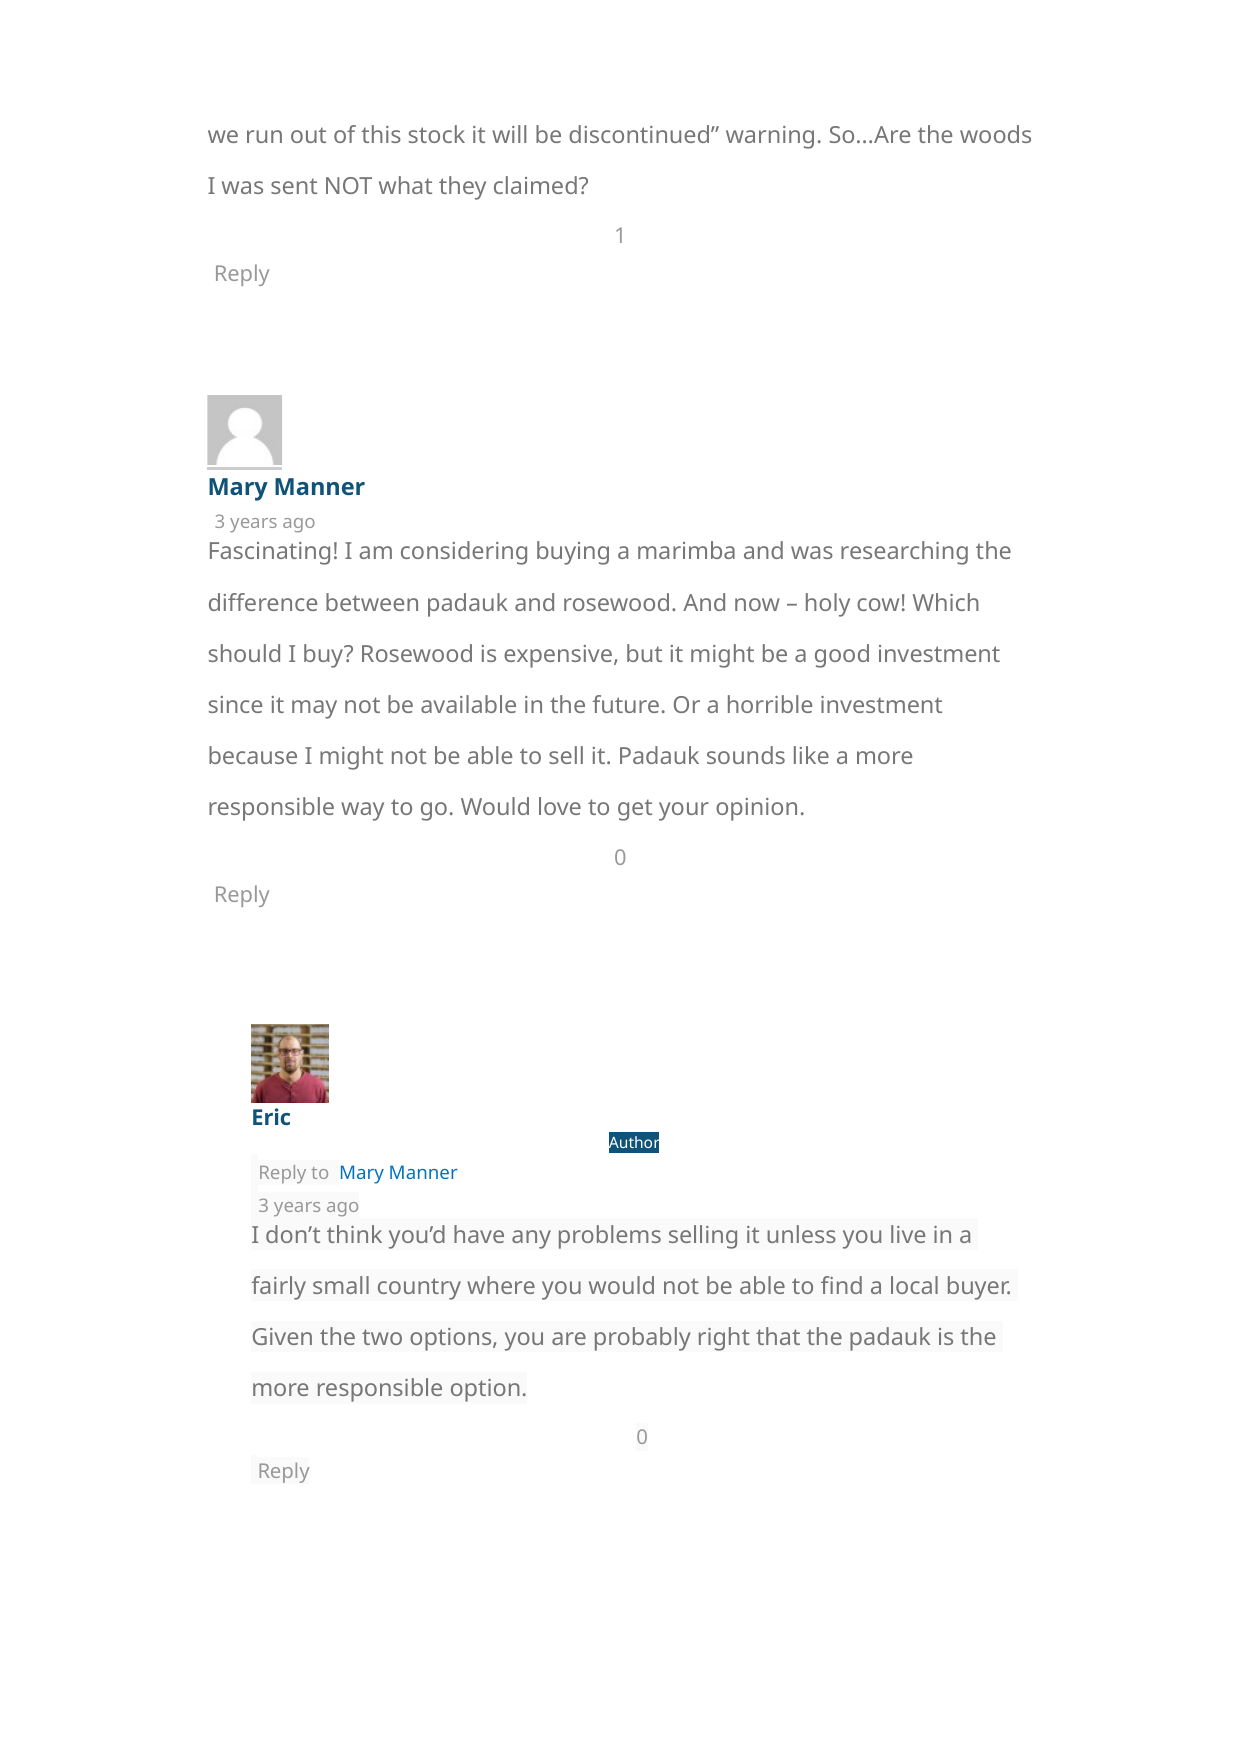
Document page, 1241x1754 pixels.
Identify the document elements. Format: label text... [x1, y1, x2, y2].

text Eric [251, 1102, 1017, 1132]
text Reply [207, 876, 1033, 908]
text Author [251, 1132, 1017, 1153]
text 3 years ago [207, 502, 1027, 535]
text Reply to Mary Manner [251, 1153, 1033, 1186]
text 1 [207, 220, 1033, 250]
text we run out of this stock it will be discontinued” warning. So…Are the woods I was sent NOT what they claimed? [207, 118, 1033, 201]
text 0 [207, 842, 1033, 871]
text Reply [251, 1454, 1033, 1484]
picture [207, 395, 283, 465]
text 0 [251, 1423, 1033, 1451]
text I don’t think you’d have any problems selling it unless you live in a fairly small country where you would not be able to find a local buyer. Given the two options, you are probably right that the padauk is the more responsible option. [251, 1218, 1033, 1404]
text Fascinating! I am considering buying a marimba and was researching the difference between padauk and rosewood. And now – holy cow! Which should I buy? Rosewood is expensive, but it might be a good investment since it may not be available in the future. Or a horrible investment because I might not be able to sell it. Padauk sounds like a more responsible way to go. Would love to get your opinion. [207, 535, 1033, 822]
text 3 years ago [251, 1186, 1027, 1218]
picture [251, 1024, 329, 1103]
text Reply [207, 254, 1033, 287]
text Mary Manner [207, 470, 1025, 502]
